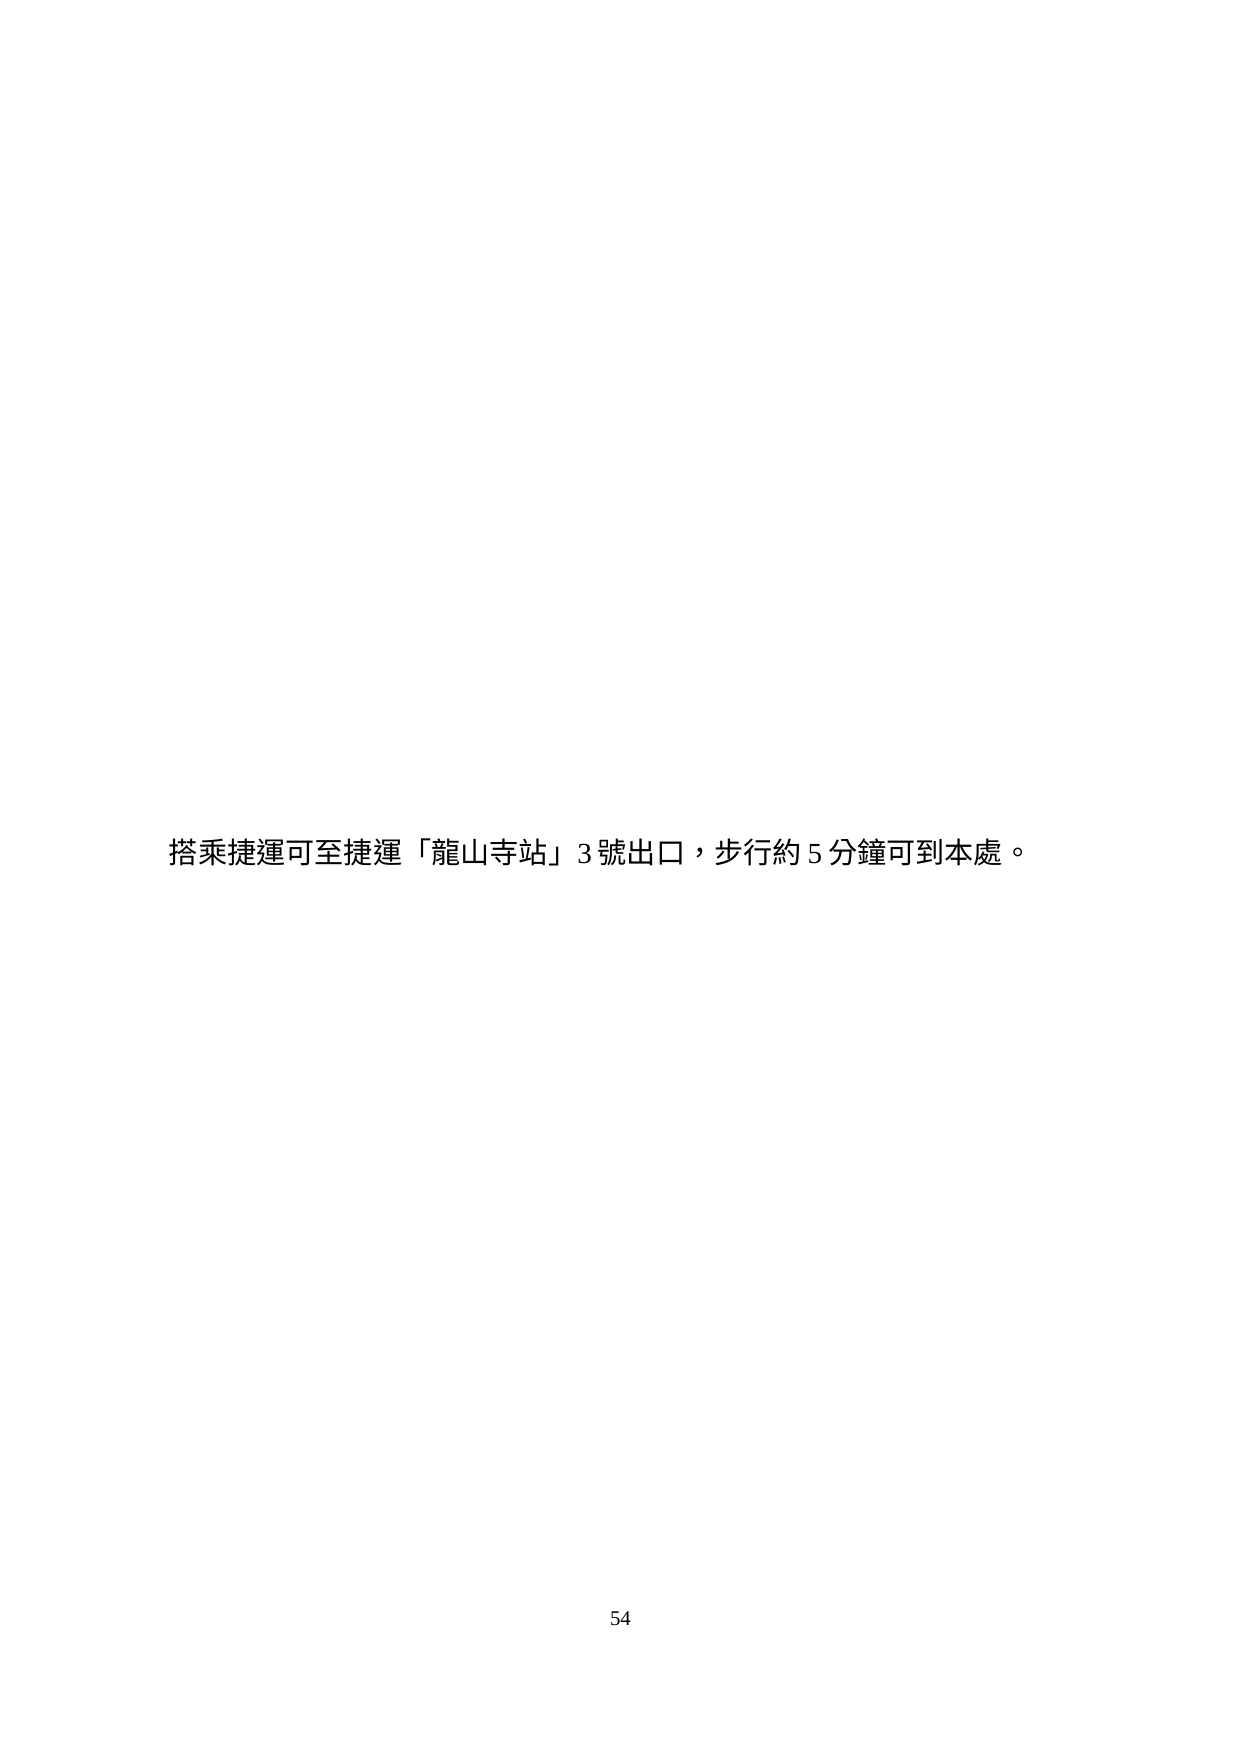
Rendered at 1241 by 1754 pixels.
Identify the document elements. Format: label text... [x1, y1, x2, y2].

text 搭乘捷運可至捷運「龍山寺站」3號出口，步行約5分鐘可到本處。 [169, 809, 1122, 872]
